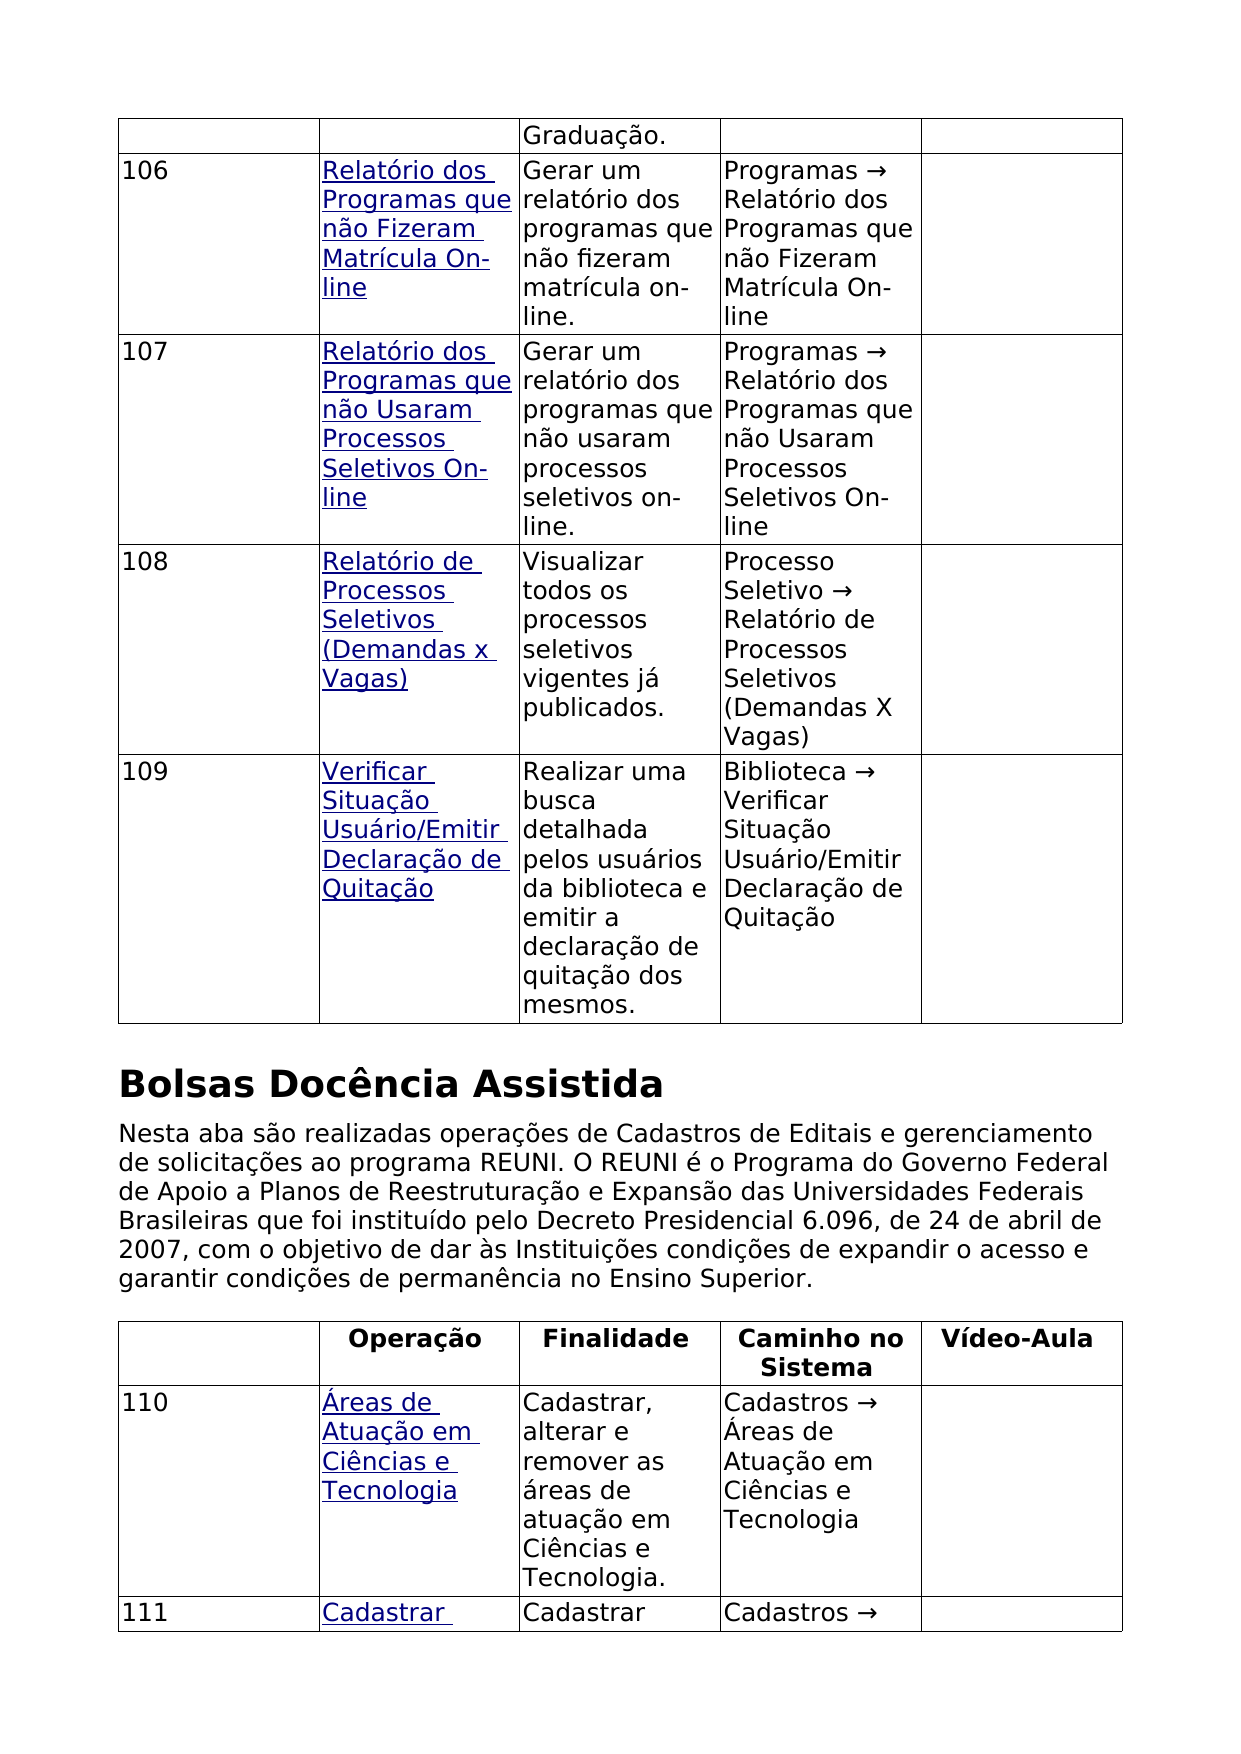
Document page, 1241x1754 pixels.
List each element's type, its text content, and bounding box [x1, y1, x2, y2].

table_cell Processo Seletivo → Relatório de Processos Seletivos (Demandas X Vagas) [721, 545, 921, 754]
table_cell 110 [119, 1386, 319, 1596]
table_cell 111 [119, 1597, 319, 1631]
table_cell [922, 119, 1122, 153]
table_cell [922, 755, 1122, 1023]
table_cell 108 [119, 545, 319, 754]
table_cell Realizar uma busca detalhada pelos usuários da biblioteca e emitir a declaração de quitação dos mesmos. [520, 755, 720, 1023]
table_cell 106 [119, 154, 319, 334]
table_cell 109 [119, 755, 319, 1023]
table_header [119, 1322, 319, 1385]
table_cell [922, 545, 1122, 754]
table_cell Verificar Situação Usuário/Emitir Declaração de Quitação [320, 755, 519, 1023]
table_cell Cadastrar, alterar e remover as áreas de atuação em Ciências e Tecnologia. [520, 1386, 720, 1596]
table_cell Relatório dos Programas que não Fizeram Matrícula On-line [320, 154, 519, 334]
table_cell [922, 335, 1122, 544]
table_header Vídeo-Aula [922, 1322, 1122, 1385]
table_cell Cadastros → Áreas de Atuação em Ciências e Tecnologia [721, 1386, 921, 1596]
table_cell Programas → Relatório dos Programas que não Usaram Processos Seletivos On-line [721, 335, 921, 544]
table_cell Áreas de Atuação em Ciências e Tecnologia [320, 1386, 519, 1596]
table_cell Gerar um relatório dos programas que não fizeram matrícula on-line. [520, 154, 720, 334]
text Nesta aba são realizadas operações de Cadastros de Editais e gerenciamento de solicitações ao programa REUNI. O REUNI é o Programa do Governo Federal de Apoio a Planos de Reestruturação e Expansão das Universidades Federais Brasileiras que foi instituído pelo Decreto Presidencial 6.096, de 24 de abril de 2007, com o objetivo de dar às Instituições condições de expandir o acesso e garantir condições de permanência no Ensino Superior. [118, 1119, 1122, 1294]
table_cell Cadastrar [320, 1597, 519, 1631]
table_cell [922, 154, 1122, 334]
table_cell Programas → Relatório dos Programas que não Fizeram Matrícula On-line [721, 154, 921, 334]
table_cell Visualizar todos os processos seletivos vigentes já publicados. [520, 545, 720, 754]
table_cell Relatório dos Programas que não Usaram Processos Seletivos On-line [320, 335, 519, 544]
table_cell [922, 1597, 1122, 1631]
table_cell Cadastros → [721, 1597, 921, 1631]
table_cell [721, 119, 921, 153]
table_cell Graduação. [520, 119, 720, 153]
table_header Operação [320, 1322, 519, 1385]
table_cell [119, 119, 319, 153]
table_cell Gerar um relatório dos programas que não usaram processos seletivos on-line. [520, 335, 720, 544]
table_cell Cadastrar [520, 1597, 720, 1631]
table_header Caminho no Sistema [721, 1322, 921, 1385]
table_cell 107 [119, 335, 319, 544]
table_header Finalidade [520, 1322, 720, 1385]
table_cell [320, 119, 519, 153]
table_cell [922, 1386, 1122, 1596]
table_cell Relatório de Processos Seletivos (Demandas x Vagas) [320, 545, 519, 754]
subtitle Bolsas Docência Assistida [118, 1063, 1122, 1106]
table_cell Biblioteca → Verificar Situação Usuário/Emitir Declaração de Quitação [721, 755, 921, 1023]
